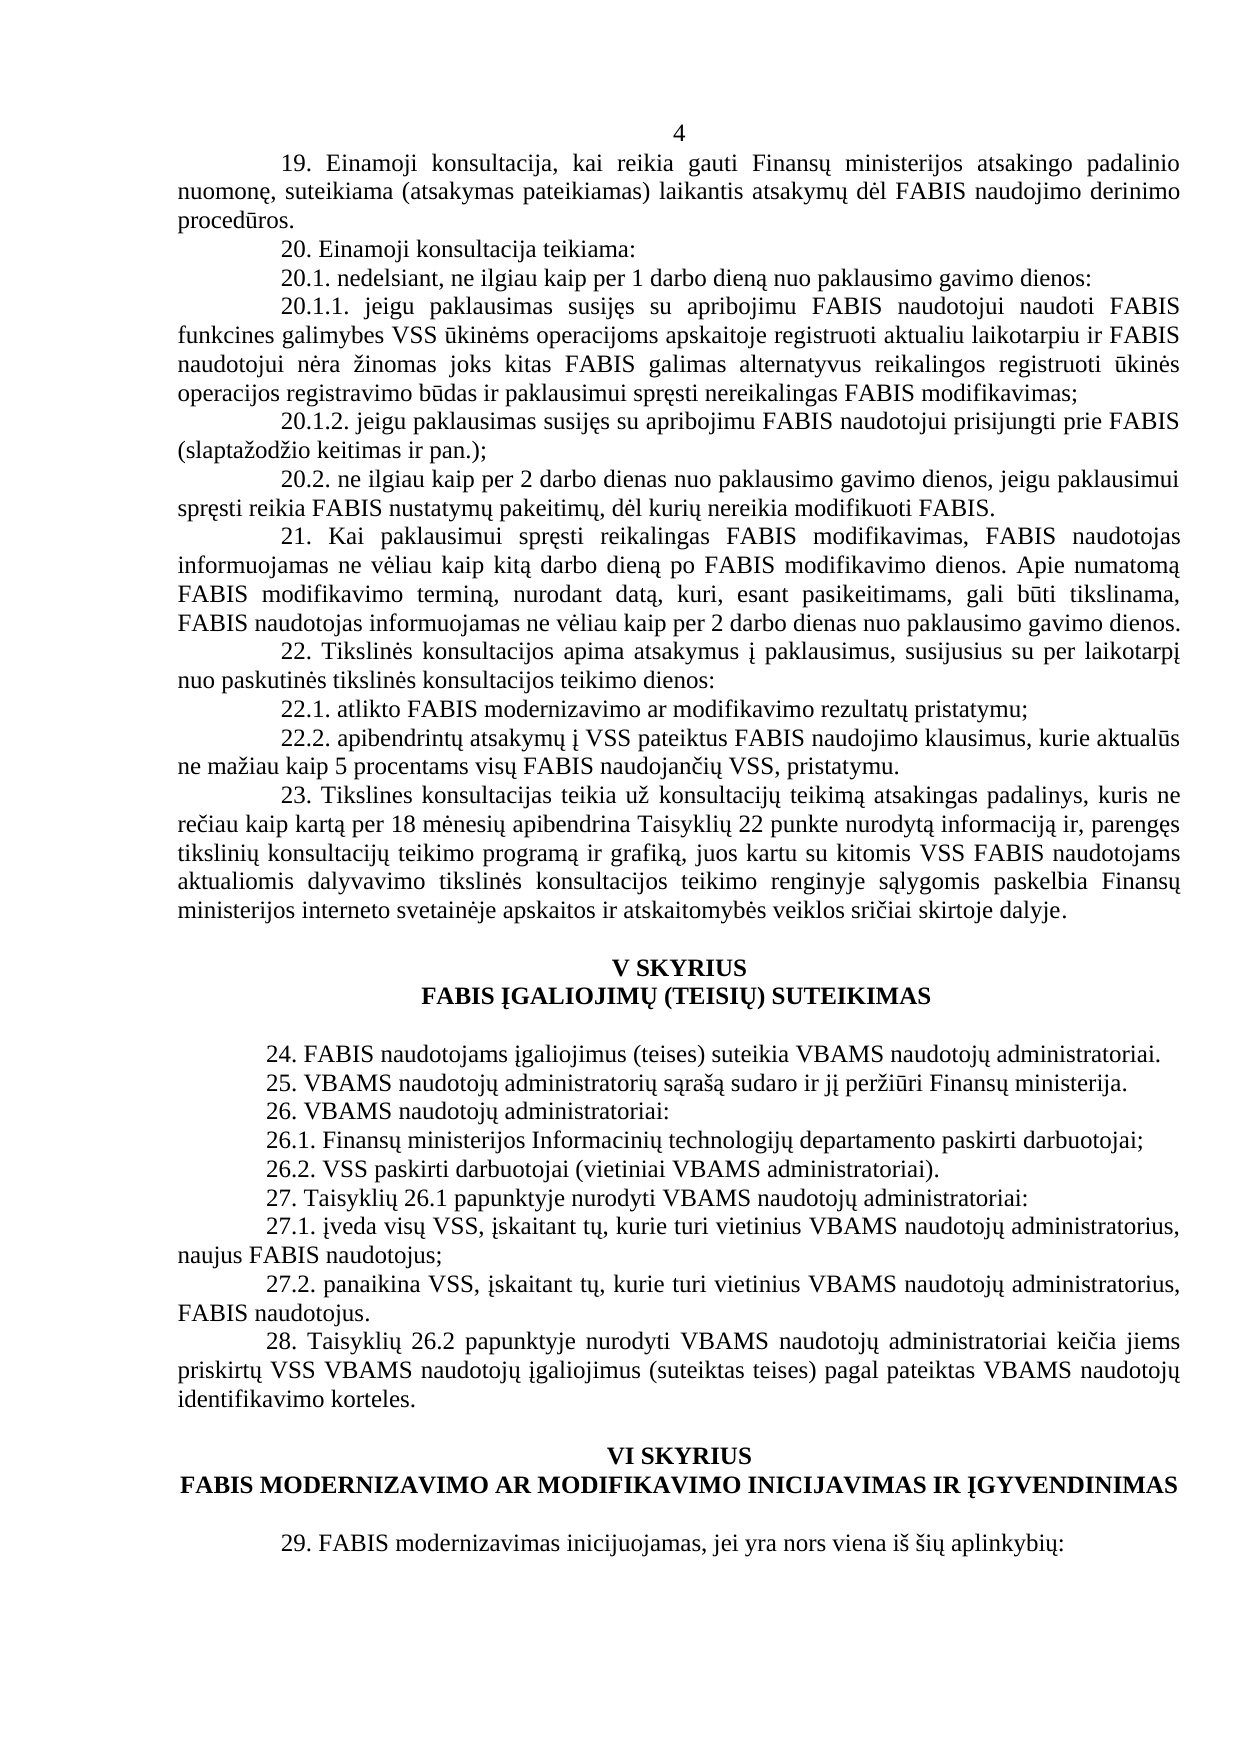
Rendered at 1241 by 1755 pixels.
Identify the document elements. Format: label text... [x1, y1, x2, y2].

text 22. Tikslinės konsultacijos apima atsakymus į paklausimus, susijusius su per laikotarpį nuo paskutinės tikslinės konsultacijos teikimo dienos: [177, 636, 1181, 694]
text 20.2. ne ilgiau kaip per 2 darbo dienas nuo paklausimo gavimo dienos, jeigu paklausimui spręsti reikia FABIS nustatymų pakeitimų, dėl kurių nereikia modifikuoti FABIS. [177, 464, 1181, 521]
text 25. VBAMS naudotojų administratorių sąrašą sudaro ir jį peržiūri Finansų ministerija. [177, 1068, 1181, 1096]
text 26.2. VSS paskirti darbuotojai (vietiniai VBAMS administratoriai). [177, 1154, 1181, 1183]
text 19. Einamoji konsultacija, kai reikia gauti Finansų ministerijos atsakingo padalinio nuomonę, suteikiama (atsakymas pateikiamas) laikantis atsakymų dėl FABIS naudojimo derinimo procedūros. [177, 148, 1181, 234]
text 26. VBAMS naudotojų administratoriai: [177, 1096, 1181, 1125]
text 27. Taisyklių 26.1 papunktyje nurodyti VBAMS naudotojų administratoriai: [177, 1183, 1181, 1211]
text FABIS MODERNIZAVIMO AR MODIFIKAVIMO INICIJAVIMAS IR ĮGYVENDINIMAS [177, 1470, 1181, 1499]
text FABIS ĮGALIOJIMŲ (TEISIŲ) SUTEIKIMAS [177, 981, 1181, 1010]
text 29. FABIS modernizavimas inicijuojamas, jei yra nors viena iš šių aplinkybių: [177, 1528, 1181, 1556]
text 27.2. panaikina VSS, įskaitant tų, kurie turi vietinius VBAMS naudotojų administratorius, FABIS naudotojus. [177, 1269, 1181, 1326]
text 28. Taisyklių 26.2 papunktyje nurodyti VBAMS naudotojų administratoriai keičia jiems priskirtų VSS VBAMS naudotojų įgaliojimus (suteiktas teises) pagal pateiktas VBAMS naudotojų identifikavimo korteles. [177, 1326, 1181, 1413]
text 22.1. atlikto FABIS modernizavimo ar modifikavimo rezultatų pristatymu; [177, 694, 1181, 723]
text 24. FABIS naudotojams įgaliojimus (teises) suteikia VBAMS naudotojų administratoriai. [177, 1039, 1181, 1068]
text 20.1. nedelsiant, ne ilgiau kaip per 1 darbo dieną nuo paklausimo gavimo dienos: [177, 263, 1181, 291]
text 27.1. įveda visų VSS, įskaitant tų, kurie turi vietinius VBAMS naudotojų administratorius, naujus FABIS naudotojus; [177, 1211, 1181, 1269]
text 20.1.1. jeigu paklausimas susijęs su apribojimu FABIS naudotojui naudoti FABIS funkcines galimybes VSS ūkinėms operacijoms apskaitoje registruoti aktualiu laikotarpiu ir FABIS naudotojui nėra žinomas joks kitas FABIS galimas alternatyvus reikalingos registruoti ūkinės operacijos registravimo būdas ir paklausimui spręsti nereikalingas FABIS modifikavimas; [177, 291, 1181, 406]
text 26.1. Finansų ministerijos Informacinių technologijų departamento paskirti darbuotojai; [177, 1125, 1181, 1154]
text 20. Einamoji konsultacija teikiama: [177, 234, 1181, 263]
text 20.1.2. jeigu paklausimas susijęs su apribojimu FABIS naudotojui prisijungti prie FABIS (slaptažodžio keitimas ir pan.); [177, 406, 1181, 464]
text V SKYRIUS [177, 953, 1181, 981]
text VI SKYRIUS [177, 1441, 1181, 1470]
text 22.2. apibendrintų atsakymų į VSS pateiktus FABIS naudojimo klausimus, kurie aktualūs ne mažiau kaip 5 procentams visų FABIS naudojančių VSS, pristatymu. [177, 723, 1181, 780]
text 21. Kai paklausimui spręsti reikalingas FABIS modifikavimas, FABIS naudotojas informuojamas ne vėliau kaip kitą darbo dieną po FABIS modifikavimo dienos. Apie numatomą FABIS modifikavimo terminą, nurodant datą, kuri, esant pasikeitimams, gali būti tikslinama, FABIS naudotojas informuojamas ne vėliau kaip per 2 darbo dienas nuo paklausimo gavimo dienos. [177, 521, 1181, 636]
text 23. Tikslines konsultacijas teikia už konsultacijų teikimą atsakingas padalinys, kuris ne rečiau kaip kartą per 18 mėnesių apibendrina Taisyklių 22 punkte nurodytą informaciją ir, parengęs tikslinių konsultacijų teikimo programą ir grafiką, juos kartu su kitomis VSS FABIS naudotojams aktualiomis dalyvavimo tikslinės konsultacijos teikimo renginyje sąlygomis paskelbia Finansų ministerijos interneto svetainėje apskaitos ir atskaitomybės veiklos sričiai skirtoje dalyje. [177, 780, 1181, 924]
